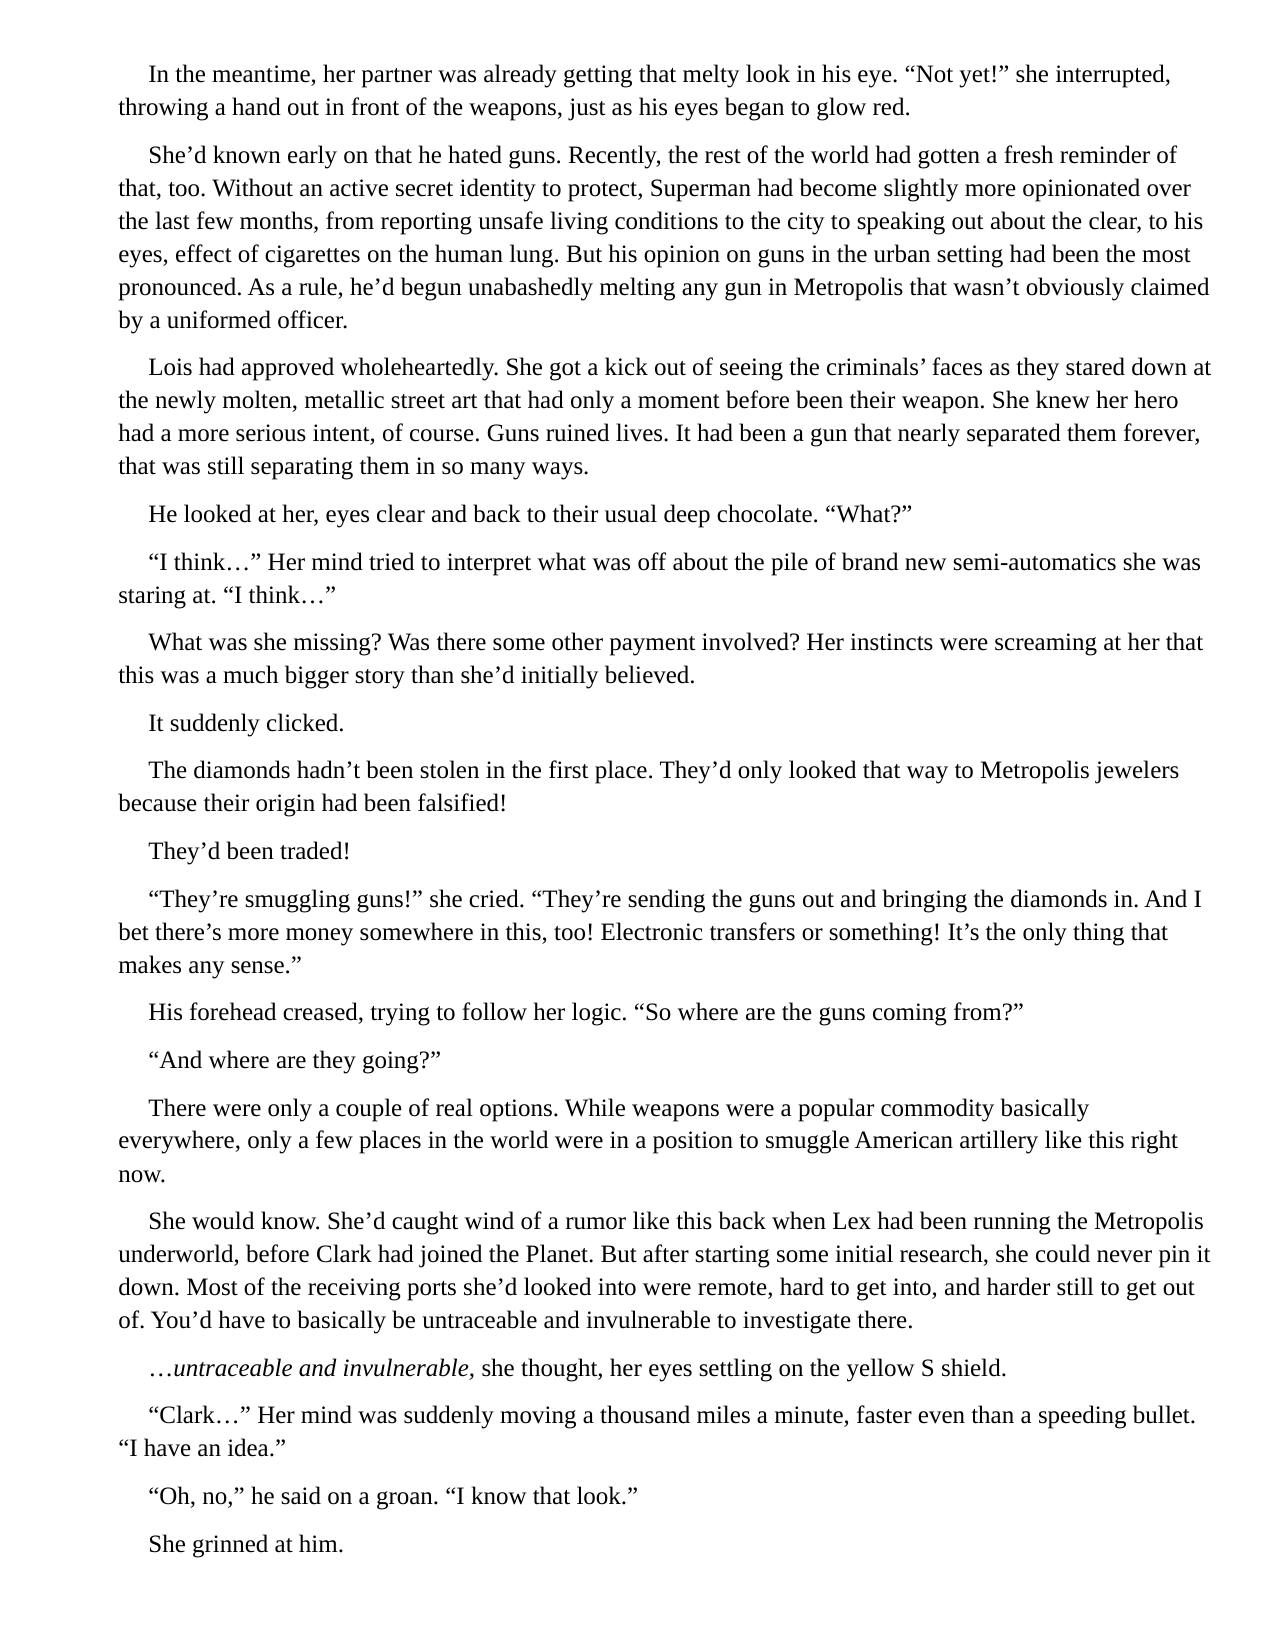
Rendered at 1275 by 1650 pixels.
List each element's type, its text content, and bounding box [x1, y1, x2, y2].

text They’d been traded! [118, 836, 1216, 865]
text She’d known early on that he hated guns. Recently, the rest of the world had gotten a fresh reminder of that, too. Without an active secret identity to protect, Superman had become slightly more opinionated over the last few months, from reporting unsafe living conditions to the city to speaking out about the clear, to his eyes, effect of cigarettes on the human lung. But his opinion on guns in the urban setting had been the most pronounced. As a rule, he’d begun unabashedly melting any gun in Metropolis that wasn’t obviously claimed by a uniformed officer. [118, 140, 1216, 333]
text “I think…” Her mind tried to interpret what was off about the pile of brand new semi-automatics she was staring at. “I think…” [118, 547, 1216, 608]
text “They’re smuggling guns!” she cried. “They’re sending the guns out and bringing the diamonds in. And I bet there’s more money somewhere in this, too! Electronic transfers or something! It’s the only thing that makes any sense.” [118, 884, 1216, 978]
text In the meantime, her partner was already getting that melty look in his eye. “Not yet!” she interrupted, throwing a hand out in front of the weapons, just as his eyes began to glow red. [118, 59, 1216, 121]
text It suddenly clicked. [118, 708, 1216, 737]
text What was she missing? Was there some other payment involved? Her instincts were screaming at her that this was a much bigger story than she’d initially believed. [118, 627, 1216, 689]
text “And where are they going?” [118, 1045, 1216, 1074]
text Lois had approved wholeheartedly. She got a kick out of seeing the criminals’ faces as they stared down at the newly molten, metallic street art that had only a moment before been their weapon. She knew her hero had a more serious intent, of course. Guns ruined lives. It had been a gun that nearly separated them forever, that was still separating them in so many ways. [118, 352, 1216, 480]
text He looked at her, eyes clear and back to their usual deep chocolate. “What?” [118, 499, 1216, 528]
text “Clark…” Her mind was suddenly moving a thousand miles a minute, faster even than a speeding bullet. “I have an idea.” [118, 1401, 1216, 1462]
text “Oh, no,” he said on a groan. “I know that look.” [118, 1481, 1216, 1510]
text There were only a couple of real options. While weapons were a popular commodity basically everywhere, only a few places in the world were in a position to smuggle American artillery like this right now. [118, 1093, 1216, 1187]
text His forehead creased, trying to follow her logic. “So where are the guns coming from?” [118, 997, 1216, 1026]
text She grinned at him. [118, 1529, 1216, 1557]
text She would know. She’d caught wind of a rumor like this back when Lex had been running the Metropolis underworld, before Clark had joined the Planet. But after starting some initial research, she could never pin it down. Most of the receiving ports she’d looked into were remote, hard to get into, and harder still to get out of. You’d have to basically be untraceable and invulnerable to investigate there. [118, 1206, 1216, 1334]
text …untraceable and invulnerable, she thought, her eyes settling on the yellow S shield. [118, 1353, 1216, 1382]
text The diamonds hadn’t been stolen in the first place. They’d only looked that way to Metropolis jewelers because their origin had been falsified! [118, 756, 1216, 817]
